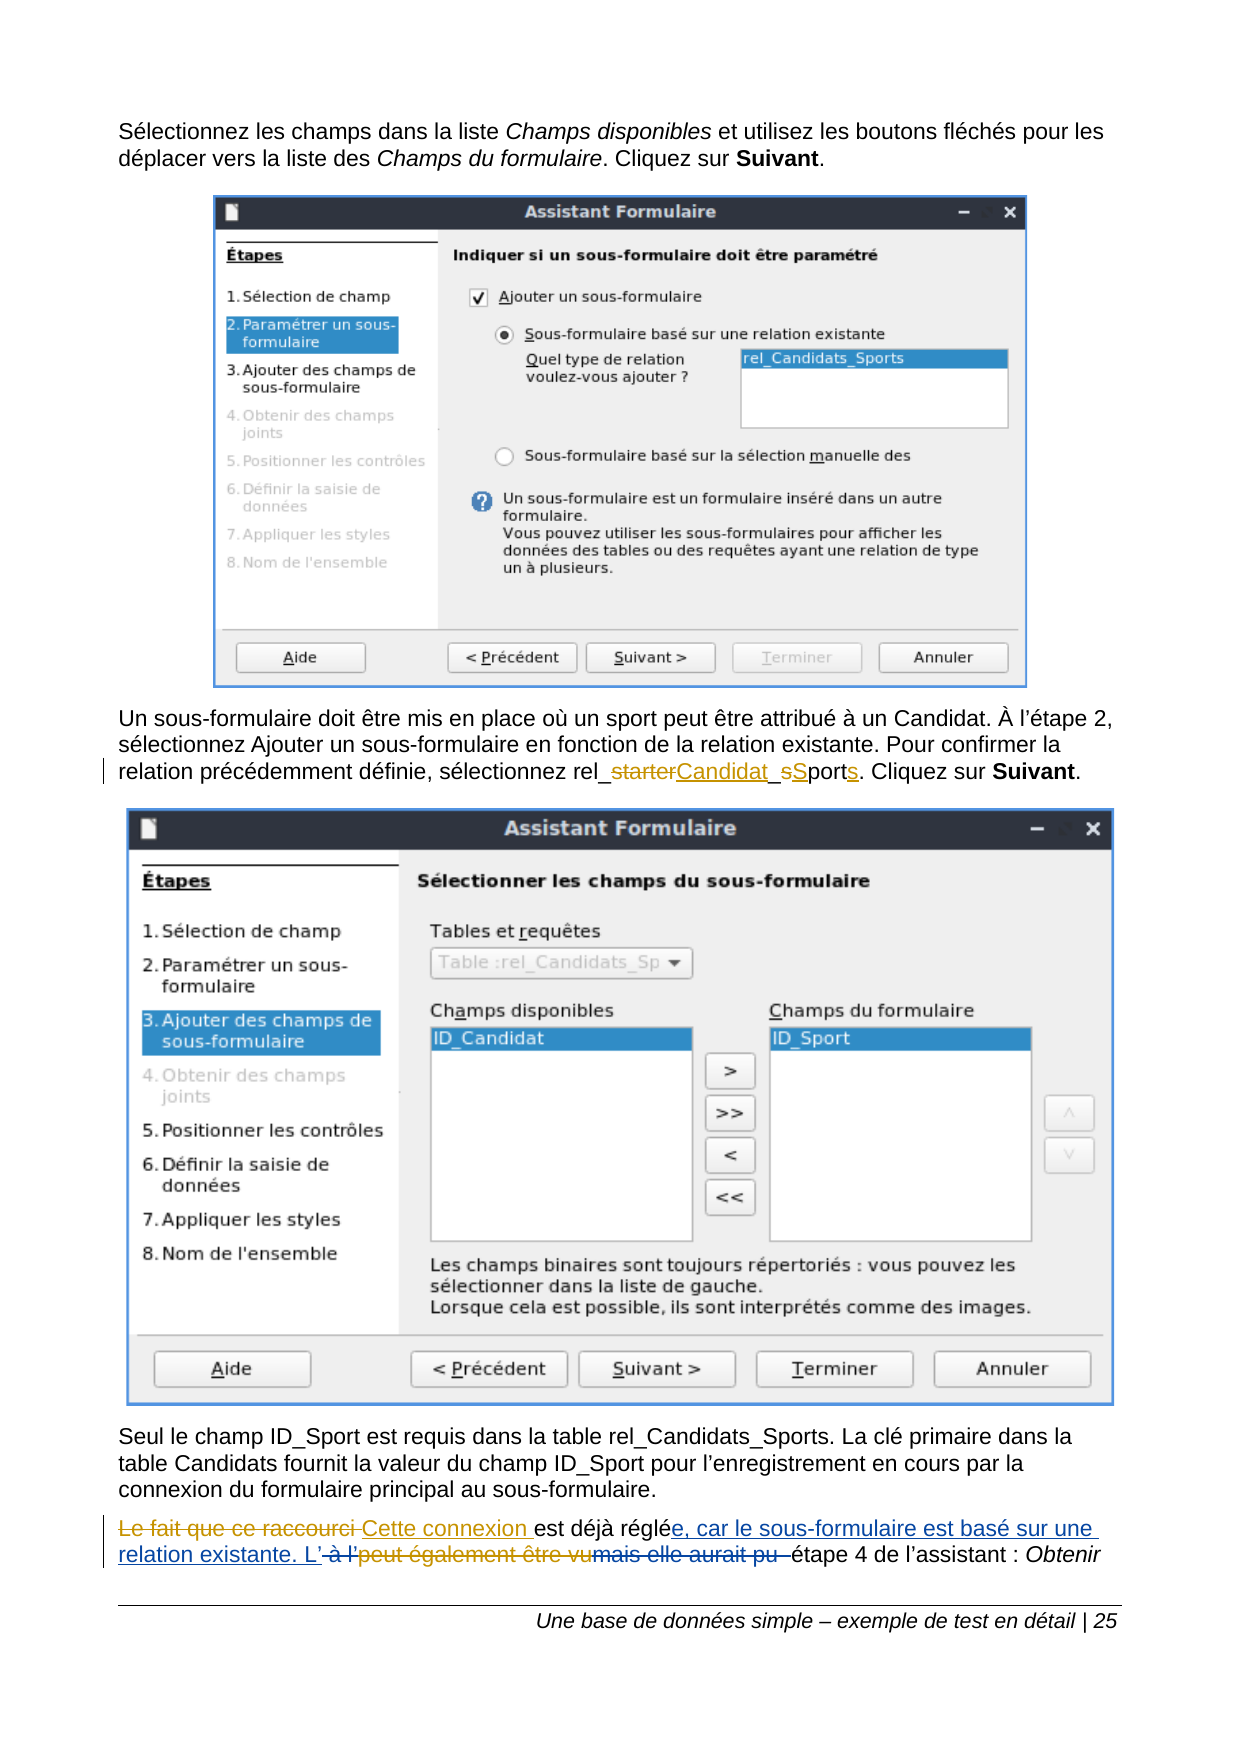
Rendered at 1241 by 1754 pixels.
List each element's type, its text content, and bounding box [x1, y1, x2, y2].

text Cette connexion est déjà réglée, car le sous-formulaire est basé sur une relation existante. L’étape 4 de l’assistant : Obtenir les champs joints est donc inactif. Si le sous-formulaire est basé sur la sélection manuelle des champs, l’étape 4 est alors active et permet de réaliser la connexion manuellement (choix à déconseiller dans le présent exemple). [118, 1515, 1122, 1567]
text Sélectionnez les champs dans la liste Champs disponibles et utilisez les boutons fléchés pour les déplacer vers la liste des Champs du formulaire. Cliquez sur Suivant. [118, 118, 1122, 171]
picture [213, 195, 1028, 688]
text Un sous-formulaire doit être mis en place où un sport peut être attribué à un Candidat. À l’étape 2, sélectionnez Ajouter un sous-formulaire en fonction de la relation existante. Pour confirmer la relation précédemment définie, sélectionnez rel_Candidat_Sports. Cliquez sur Suivant. [118, 705, 1122, 784]
text Seul le champ ID_Sport est requis dans la table rel_Candidats_Sports. La clé primaire dans la table Candidats fournit la valeur du champ ID_Sport pour l’enregistrement en cours par la connexion du formulaire principal au sous-formulaire. [118, 1423, 1122, 1502]
